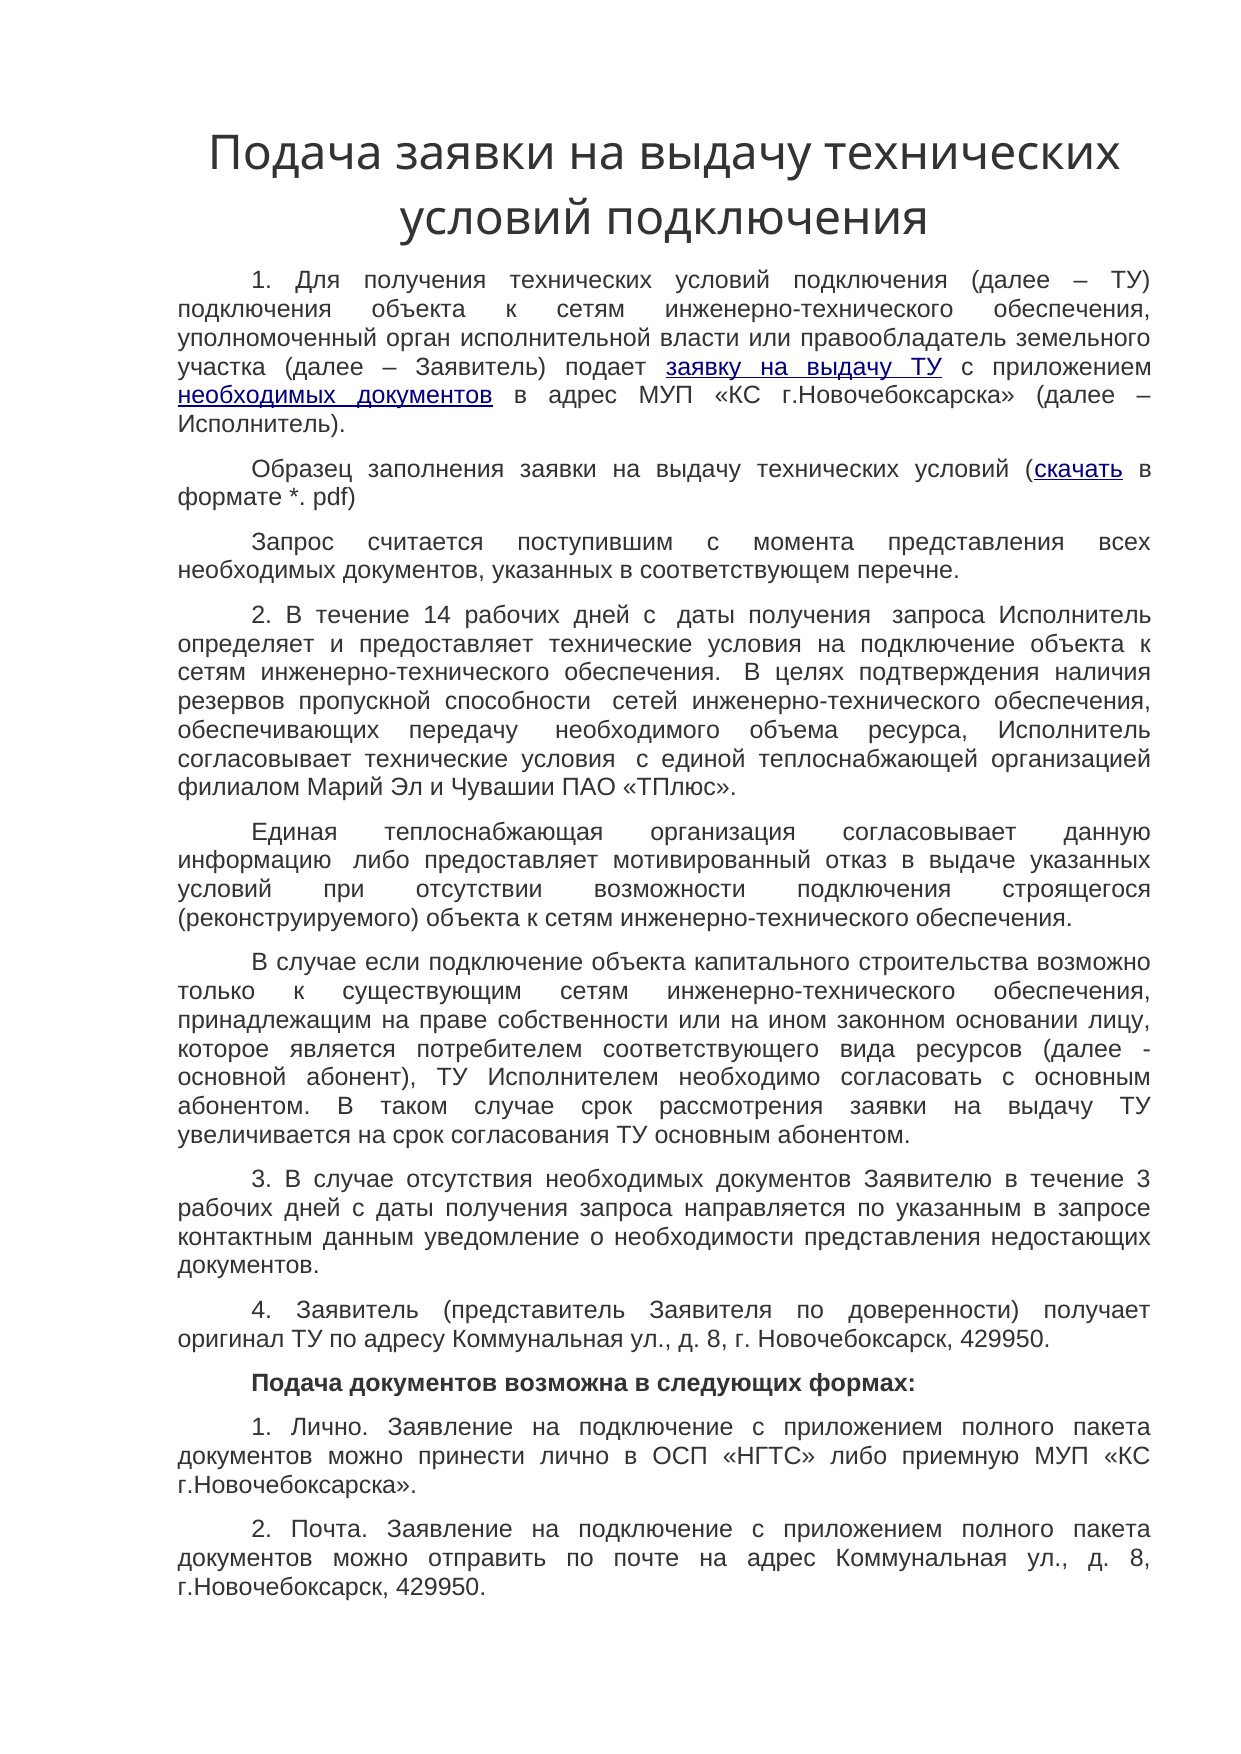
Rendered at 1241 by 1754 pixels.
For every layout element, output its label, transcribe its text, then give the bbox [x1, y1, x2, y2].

text В случае если подключение объекта капитального строительства возможно только к существующим сетям инженерно-технического обеспечения, принадлежащим на праве собственности или на ином законном основании лицу, которое является потребителем соответствующего вида ресурсов (далее - основной абонент), ТУ Исполнителем необходимо согласовать с основным абонентом. В таком случае срок рассмотрения заявки на выдачу ТУ увеличивается на срок согласования ТУ основным абонентом. [177, 947, 1152, 1148]
text 2. Почта. Заявление на подключение с приложением полного пакета документов можно отправить по почте на адрес Коммунальная ул., д. 8, г.Новочебоксарск, 429950. [177, 1514, 1152, 1600]
text Запрос считается поступившим с момента представления всех необходимых документов, указанных в соответствующем перечне. [177, 527, 1152, 584]
text 3. В случае отсутствия необходимых документов Заявителю в течение 3 рабочих дней с даты получения запроса направляется по указанным в запросе контактным данным уведомление о необходимости представления недостающих документов. [177, 1164, 1152, 1279]
text 2. В течение 14 рабочих дней с даты получения запроса Исполнитель определяет и предоставляет технические условия на подключение объекта к сетям инженерно-технического обеспечения. В целях подтверждения наличия резервов пропускной способности сетей инженерно-технического обеспечения, обеспечивающих передачу необходимого объема ресурса, Исполнитель согласовывает технические условия с единой теплоснабжающей организацией филиалом Марий Эл и Чувашии ПАО «ТПлюс». [177, 600, 1152, 801]
text 1. Для получения технических условий подключения (далее – ТУ) подключения объекта к сетям инженерно-технического обеспечения, уполномоченный орган исполнительной власти или правообладатель земельного участка (далее – Заявитель) подает заявку на выдачу ТУ с приложением необходимых документов в адрес МУП «КС г.Новочебоксарска» (далее – Исполнитель). [177, 265, 1152, 438]
text Подача документов возможна в следующих формах: [177, 1368, 1152, 1397]
text Образец заполнения заявки на выдачу технических условий (скачать в формате *. pdf) [177, 453, 1152, 511]
text 1. Лично. Заявление на подключение с приложением полного пакета документов можно принести лично в ОСП «НГТС» либо приемную МУП «КС г.Новочебоксарска». [177, 1412, 1152, 1498]
text Подача заявки на выдачу технических условий подключения [177, 118, 1152, 249]
text 4. Заявитель (представитель Заявителя по доверенности) получает оригинал ТУ по адресу Коммунальная ул., д. 8, г. Новочебоксарск, 429950. [177, 1295, 1152, 1352]
text Единая теплоснабжающая организация согласовывает данную информацию либо предоставляет мотивированный отказ в выдаче указанных условий при отсутствии возможности подключения строящегося (реконструируемого) объекта к сетям инженерно-технического обеспечения. [177, 817, 1152, 932]
